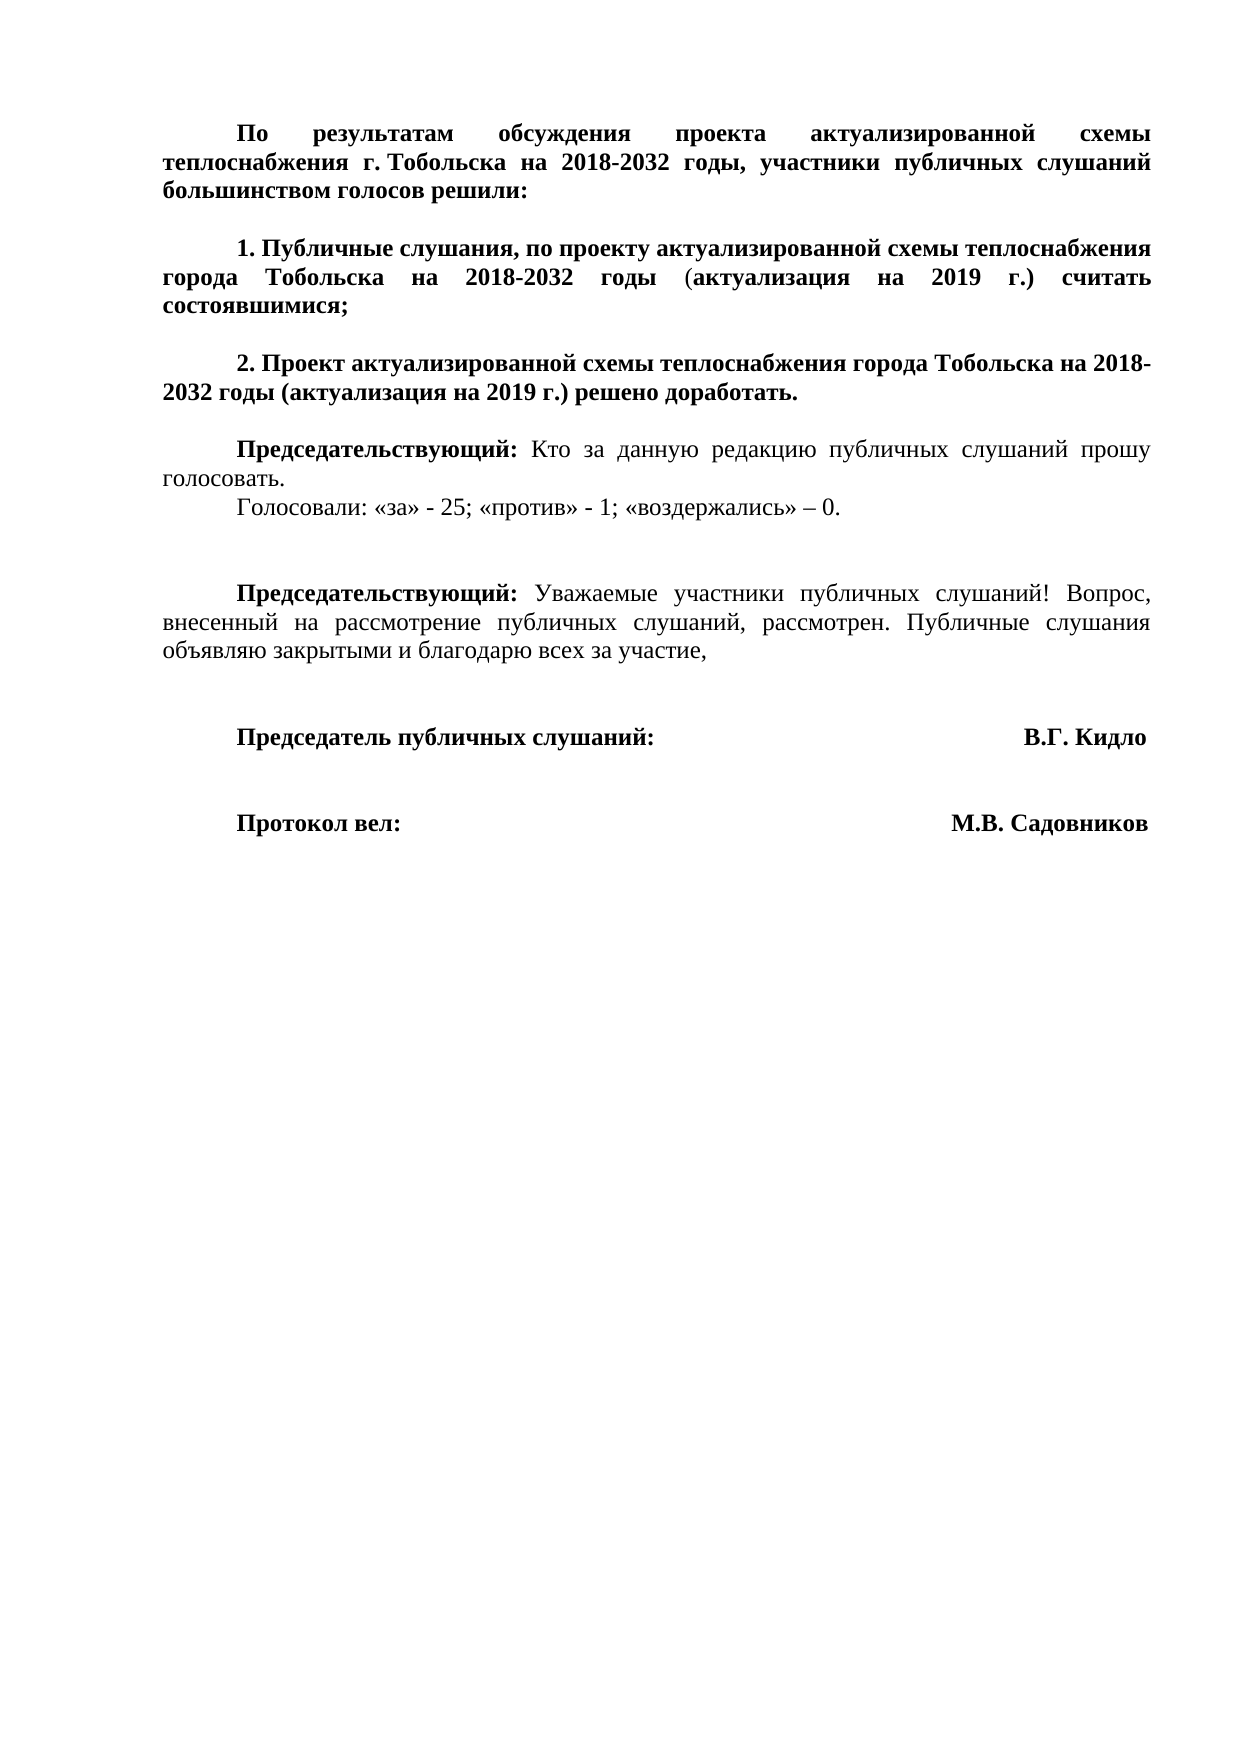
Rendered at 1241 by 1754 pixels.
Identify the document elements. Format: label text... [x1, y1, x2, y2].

text Голосовали: «за» - 25; «против» - 1; «воздержались» – 0. [162, 492, 1152, 521]
text Протокол вел: М.В. Садовников [162, 808, 1152, 837]
text По результатам обсуждения проекта актуализированной схемы теплоснабжения г. Тобольска на 2018-2032 годы, участники публичных слушаний большинством голосов решили: [162, 118, 1152, 204]
text 1. Публичные слушания, по проекту актуализированной схемы теплоснабжения города Тобольска на 2018-2032 годы (актуализация на 2019 г.) считать состоявшимися; [162, 233, 1152, 319]
text 2. Проект актуализированной схемы теплоснабжения города Тобольска на 2018-2032 годы (актуализация на 2019 г.) решено доработать. [162, 348, 1152, 406]
text Председательствующий: Кто за данную редакцию публичных слушаний прошу голосовать. [162, 434, 1152, 492]
text Председательствующий: Уважаемые участники публичных слушаний! Вопрос, внесенный на рассмотрение публичных слушаний, рассмотрен. Публичные слушания объявляю закрытыми и благодарю всех за участие, [162, 578, 1152, 664]
text Председатель публичных слушаний: В.Г. Кидло [162, 722, 1152, 751]
